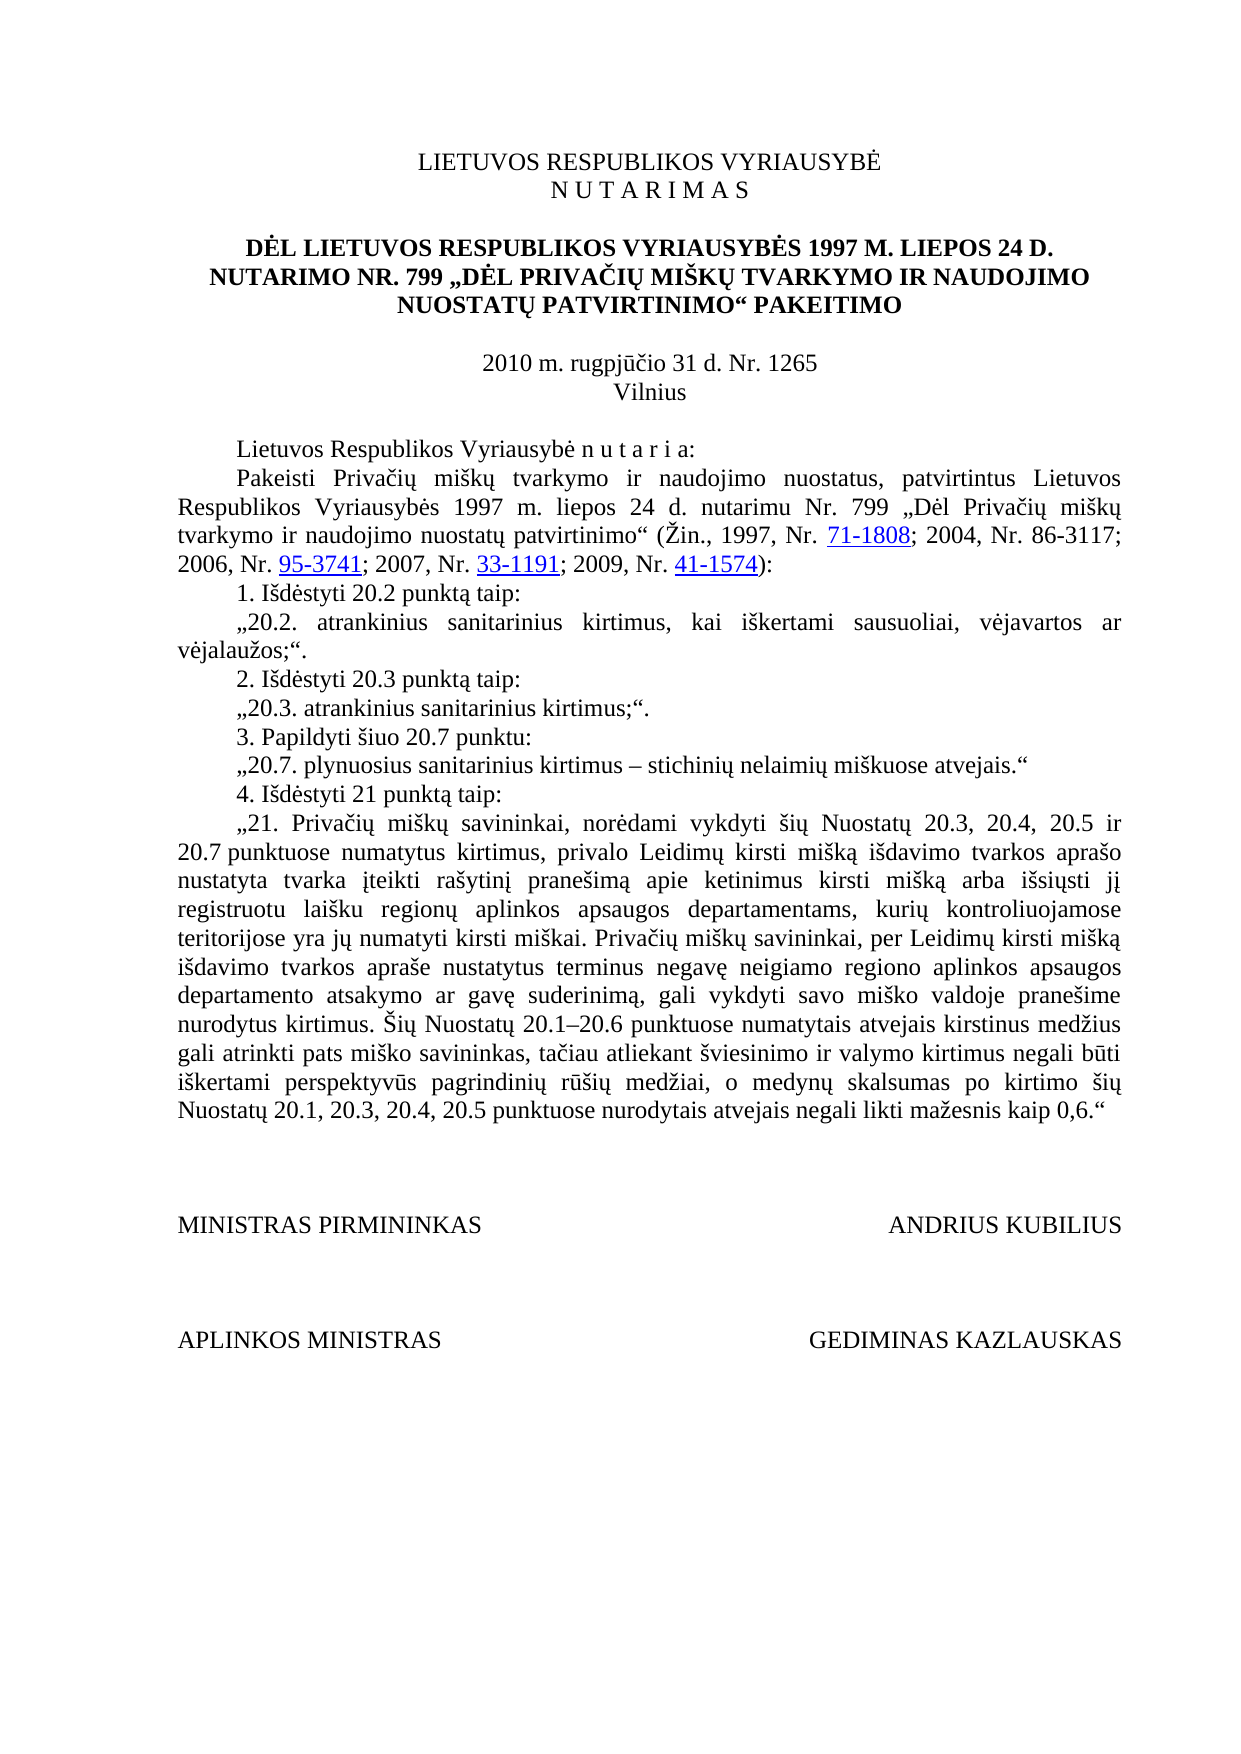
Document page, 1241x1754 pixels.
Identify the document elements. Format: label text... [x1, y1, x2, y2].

text 2. Išdėstyti 20.3 punktą taip: [177, 664, 1122, 693]
text 4. Išdėstyti 21 punktą taip: [177, 779, 1122, 808]
text Lietuvos Respublikos Vyriausybė nutaria: [177, 434, 1122, 463]
text „20.7. plynuosius sanitarinius kirtimus – stichinių nelaimių miškuose atvejais.“ [177, 751, 1122, 779]
text 1. Išdėstyti 20.2 punktą taip: [177, 578, 1122, 607]
text „20.3. atrankinius sanitarinius kirtimus;“. [177, 693, 1122, 722]
text 2010 m. rugpjūčio 31 d. Nr. 1265 [177, 348, 1122, 377]
text „20.2. atrankinius sanitarinius kirtimus, kai iškertami sausuoliai, vėjavartos ar vėjalaužos;“. [177, 607, 1122, 664]
text „21. Privačių miškų savininkai, norėdami vykdyti šių Nuostatų 20.3, 20.4, 20.5 ir 20.7 punktuose numatytus kirtimus, privalo Leidimų kirsti mišką išdavimo tvarkos aprašo nustatyta tvarka įteikti rašytinį pranešimą apie ketinimus kirsti mišką arba išsiųsti jį registruotu laišku regionų aplinkos apsaugos departamentams, kurių kontroliuojamose teritorijose yra jų numatyti kirsti miškai. Privačių miškų savininkai, per Leidimų kirsti mišką išdavimo tvarkos apraše nustatytus terminus negavę neigiamo regiono aplinkos apsaugos departamento atsakymo ar gavę suderinimą, gali vykdyti savo miško valdoje pranešime nurodytus kirtimus. Šių Nuostatų 20.1–20.6 punktuose numatytais atvejais kirstinus medžius gali atrinkti pats miško savininkas, tačiau atliekant šviesinimo ir valymo kirtimus negali būti iškertami perspektyvūs pagrindinių rūšių medžiai, o medynų skalsumas po kirtimo šių Nuostatų 20.1, 20.3, 20.4, 20.5 punktuose nurodytais atvejais negali likti mažesnis kaip 0,6.“ [177, 808, 1122, 1124]
text MINISTRAS PIRMININKAS ANDRIUS KUBILIUS [177, 1211, 1122, 1239]
text APLINKOS MINISTRAS GEDIMINAS KAZLAUSKAS [177, 1326, 1122, 1354]
text DĖL lietuvos respublikos vyriausybės 1997 m. liepos 24 d. nutarimo Nr. 799 „dėl privačių miškų tvarkymo ir naudojimo nuostatų patvirTINIMO“ pakeitimo [177, 233, 1122, 319]
text Lietuvos Respublikos Vyriausybė [177, 147, 1122, 176]
text Pakeisti Privačių miškų tvarkymo ir naudojimo nuostatus, patvirtintus Lietuvos Respublikos Vyriausybės 1997 m. liepos 24 d. nutarimu Nr. 799 „Dėl Privačių miškų tvarkymo ir naudojimo nuostatų patvirtinimo“ (Žin., 1997, Nr. 71-1808; 2004, Nr. 86-3117; 2006, Nr. 95-3741; 2007, Nr. 33-1191; 2009, Nr. 41-1574): [177, 463, 1122, 578]
text Vilnius [177, 377, 1122, 406]
text 3. Papildyti šiuo 20.7 punktu: [177, 722, 1122, 751]
text NUTARIMAS [177, 176, 1122, 204]
